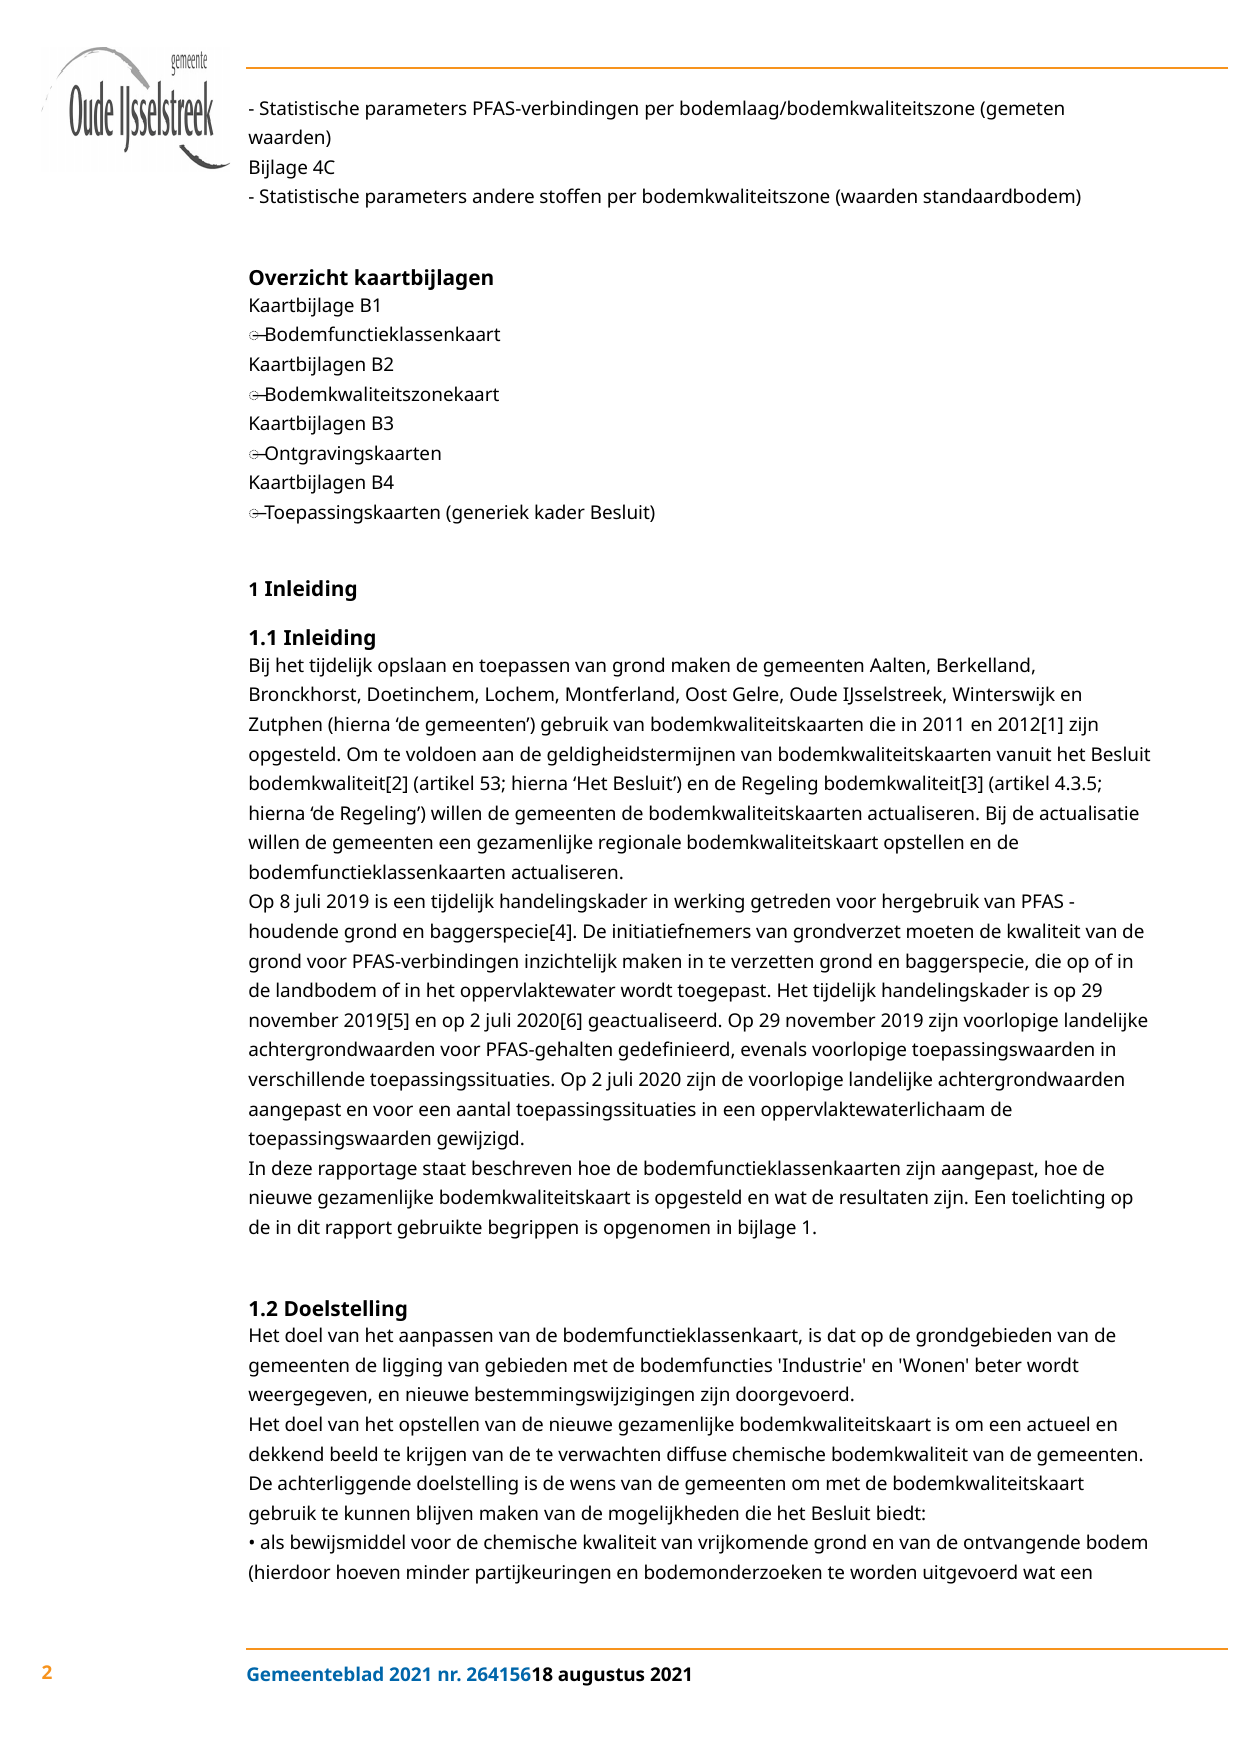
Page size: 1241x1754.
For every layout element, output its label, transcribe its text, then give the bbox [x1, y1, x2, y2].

text ̶ Ontgravingskaarten [248, 440, 1152, 466]
text De achterliggende doelstelling is de wens van de gemeenten om met de bodemkwaliteitskaart gebruik te kunnen blijven maken van de mogelijkheden die het Besluit biedt: [248, 1470, 1152, 1526]
text 1 Inleiding [248, 574, 1152, 603]
text Bijlage 4C [248, 154, 1152, 180]
text Het doel van het aanpassen van de bodemfunctieklassenkaart, is dat op de grondgebieden van de gemeenten de ligging van gebieden met de bodemfuncties 'Industrie' en 'Wonen' beter wordt weergegeven, en nieuwe bestemmingswijzigingen zijn doorgevoerd. [248, 1322, 1152, 1407]
text - Statistische parameters PFAS-verbindingen per bodemlaag/bodemkwaliteitszone (gemeten waarden) [248, 95, 1152, 150]
text 1.1 Inleiding [248, 623, 1152, 652]
text Kaartbijlagen B3 [248, 410, 1152, 436]
text Kaartbijlage B1 [248, 292, 1152, 318]
text Kaartbijlagen B2 [248, 351, 1152, 377]
text Bij het tijdelijk opslaan en toepassen van grond maken de gemeenten Aalten, Berkelland, Bronckhorst, Doetinchem, Lochem, Montferland, Oost Gelre, Oude IJsselstreek, Winterswijk en Zutphen (hierna ‘de gemeenten’) gebruik van bodemkwaliteitskaarten die in 2011 en 2012[1] zijn opgesteld. Om te voldoen aan de geldigheidstermijnen van bodemkwaliteitskaarten vanuit het Besluit bodemkwaliteit[2] (artikel 53; hierna ‘Het Besluit’) en de Regeling bodemkwaliteit[3] (artikel 4.3.5; hierna ‘de Regeling’) willen de gemeenten de bodemkwaliteitskaarten actualiseren. Bij de actualisatie willen de gemeenten een gezamenlijke regionale bodemkwaliteitskaart opstellen en de bodemfunctieklassenkaarten actualiseren. [248, 652, 1152, 885]
text Het doel van het opstellen van de nieuwe gezamenlijke bodemkwaliteitskaart is om een actueel en dekkend beeld te krijgen van de te verwachten diffuse chemische bodemkwaliteit van de gemeenten. [248, 1411, 1152, 1467]
picture [41, 47, 231, 172]
text ̶ Bodemkwaliteitszonekaart [248, 381, 1152, 406]
text Overzicht kaartbijlagen [248, 263, 1152, 292]
text - Statistische parameters andere stoffen per bodemkwaliteitszone (waarden standaardbodem) [248, 183, 1152, 209]
text In deze rapportage staat beschreven hoe de bodemfunctieklassenkaarten zijn aangepast, hoe de nieuwe gezamenlijke bodemkwaliteitskaart is opgesteld en wat de resultaten zijn. Een toelichting op de in dit rapport gebruikte begrippen is opgenomen in bijlage 1. [248, 1155, 1152, 1240]
text Kaartbijlagen B4 [248, 469, 1152, 495]
text ̶ Bodemfunctieklassenkaart [248, 322, 1152, 347]
text 1.2 Doelstelling [248, 1294, 1152, 1322]
text • als bewijsmiddel voor de chemische kwaliteit van vrijkomende grond en van de ontvangende bodem (hierdoor hoeven minder partijkeuringen en bodemonderzoeken te worden uitgevoerd wat een [248, 1529, 1152, 1585]
text Op 8 juli 2019 is een tijdelijk handelingskader in werking getreden voor hergebruik van PFAS -houdende grond en baggerspecie[4]. De initiatiefnemers van grondverzet moeten de kwaliteit van de grond voor PFAS-verbindingen inzichtelijk maken in te verzetten grond en baggerspecie, die op of in de landbodem of in het oppervlaktewater wordt toegepast. Het tijdelijk handelingskader is op 29 november 2019[5] en op 2 juli 2020[6] geactualiseerd. Op 29 november 2019 zijn voorlopige landelijke achtergrondwaarden voor PFAS-gehalten gedefinieerd, evenals voorlopige toepassingswaarden in verschillende toepassingssituaties. Op 2 juli 2020 zijn de voorlopige landelijke achtergrondwaarden aangepast en voor een aantal toepassingssituaties in een oppervlaktewaterlichaam de toepassingswaarden gewijzigd. [248, 889, 1152, 1151]
text ̶ Toepassingskaarten (generiek kader Besluit) [248, 499, 1152, 525]
